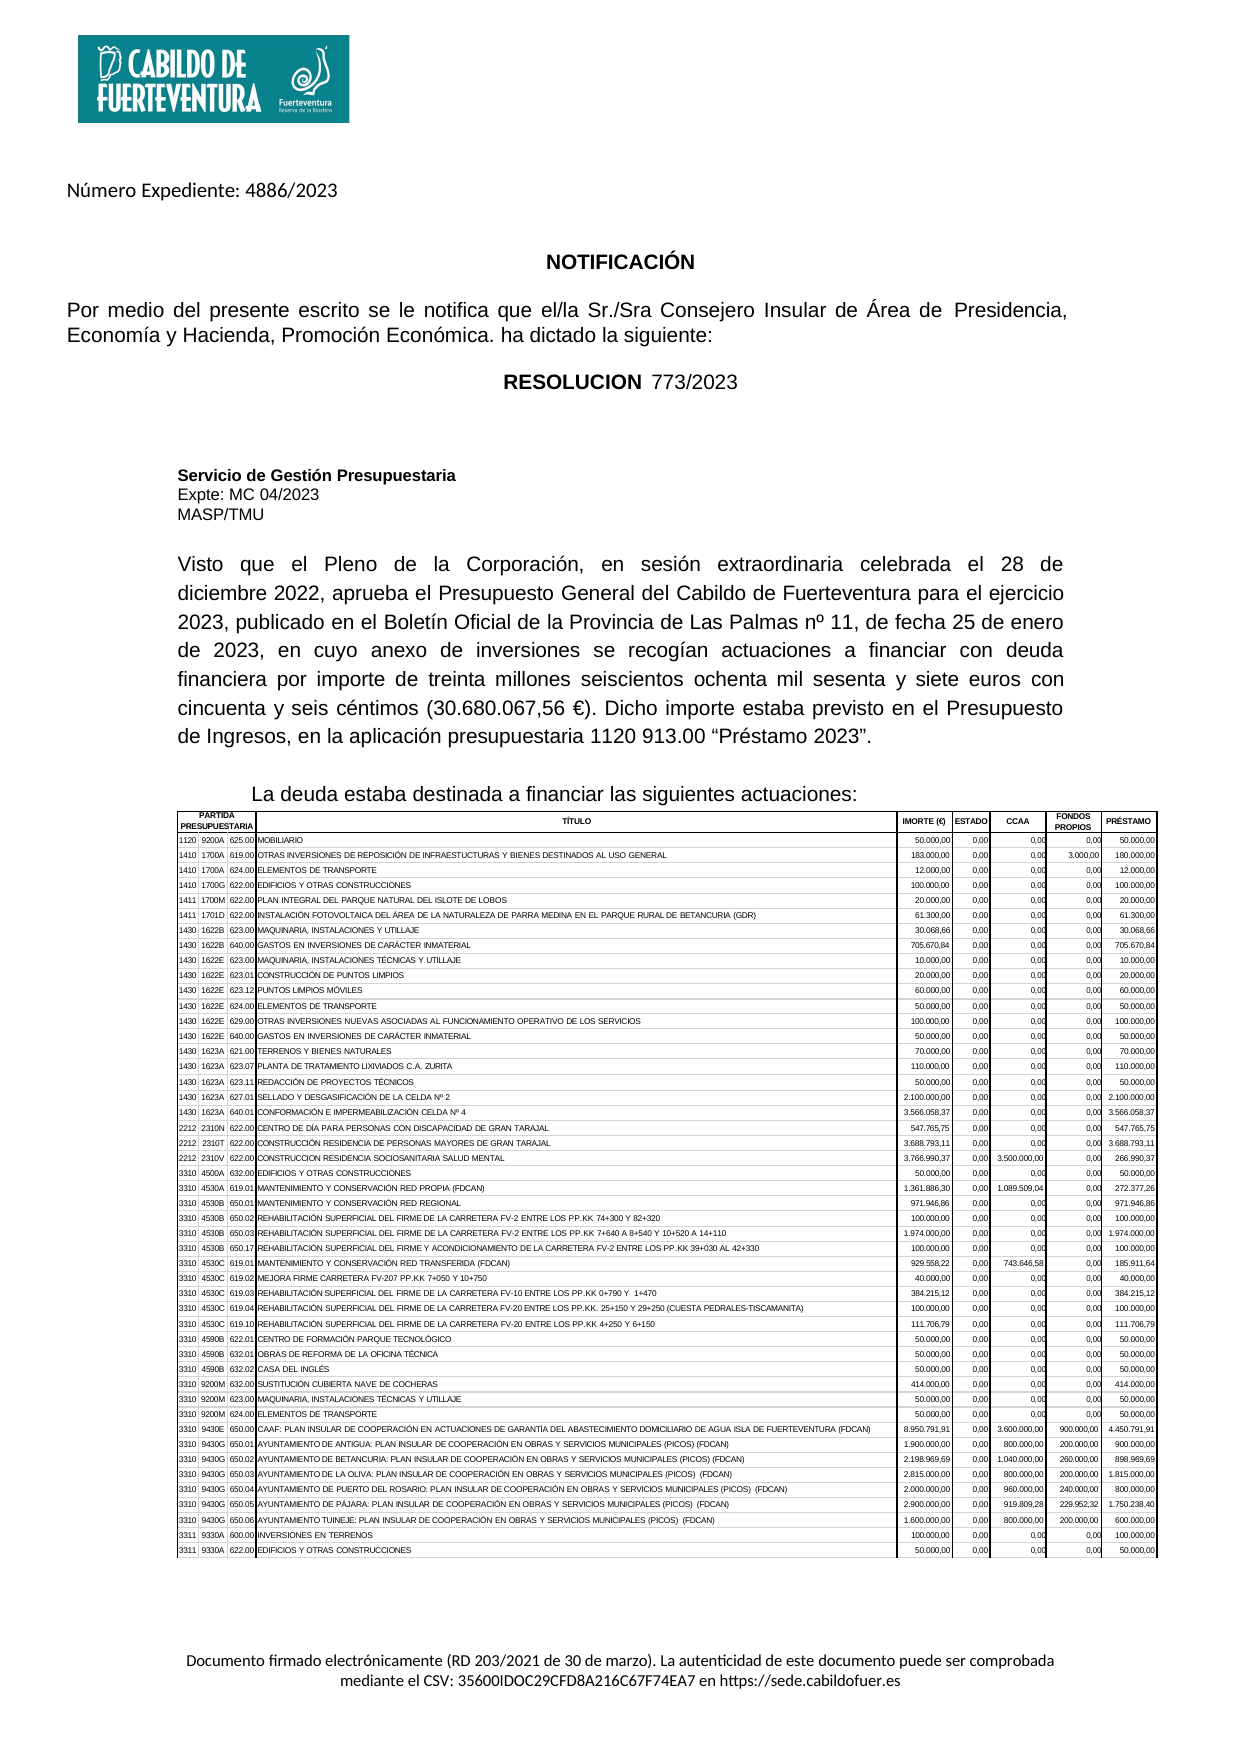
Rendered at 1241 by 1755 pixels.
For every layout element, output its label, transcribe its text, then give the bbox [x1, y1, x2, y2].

table_cell 0,00 [953, 909, 989, 923]
table_cell 1430 [178, 939, 198, 953]
table_cell 0,00 [991, 1029, 1045, 1043]
subtitle NOTIFICACIÓN [501, 250, 740, 274]
table_cell 40.000,00 [1102, 1272, 1156, 1286]
table_cell 1410 [178, 848, 198, 862]
table_cell 1.600.000,00 [898, 1513, 952, 1527]
table_cell 1622E [199, 984, 227, 998]
table_cell 4530C [199, 1287, 227, 1301]
table_cell 0,00 [953, 1242, 989, 1256]
table_cell 4590B [199, 1347, 227, 1361]
table_cell 623.07 [228, 1059, 255, 1074]
table_cell 3310 [178, 1393, 198, 1406]
table_cell 4590B [199, 1332, 227, 1346]
table_cell 0,00 [1047, 1075, 1101, 1090]
table_cell 2212 [178, 1136, 198, 1150]
table_cell 705.670,84 [1102, 939, 1156, 953]
table_cell PLANTA DE TRATAMIENTO LIXIVIADOS C.A. ZURITA [257, 1059, 896, 1074]
table_cell 3310 [178, 1347, 198, 1361]
table_cell 1622B [199, 939, 227, 953]
table_cell 3310 [178, 1498, 198, 1512]
table_cell 0,00 [1047, 878, 1101, 892]
table_cell 1623A [199, 1044, 227, 1058]
table_cell 0,00 [991, 1075, 1045, 1090]
table_cell 650.03 [228, 1468, 255, 1482]
text La deuda estaba destinada a financiar las siguientes actuaciones: [251, 782, 1170, 806]
table_cell 3.000,00 [1047, 848, 1101, 862]
table_cell 1.089.509,04 [991, 1181, 1045, 1195]
table_cell 110.000,00 [898, 1059, 952, 1074]
table_cell 0,00 [991, 1347, 1045, 1361]
table_cell 0,00 [1047, 924, 1101, 938]
table_cell EDIFICIOS Y OTRAS CONSTRUCCIONES [257, 1166, 896, 1180]
table_cell 100.000,00 [1102, 1302, 1156, 1316]
table_cell 3.688.793,11 [898, 1136, 952, 1150]
table_cell 50.000,00 [1102, 1408, 1156, 1422]
table_cell 50.000,00 [1102, 1166, 1156, 1180]
table_cell 0,00 [953, 894, 989, 907]
table_cell 1430 [178, 1029, 198, 1043]
table_cell 9200M [199, 1377, 227, 1391]
table_cell 3310 [178, 1317, 198, 1331]
table_cell 50.000,00 [1102, 1393, 1156, 1406]
table_cell 0,00 [1047, 1014, 1101, 1028]
table_cell 0,00 [1047, 1211, 1101, 1226]
table_cell AYUNTAMIENTO DE LA OLIVA: PLAN INSULAR DE COOPERACIÓN EN OBRAS Y SERVICIOS MUNICIPALES (PICOS) (FDCAN) [257, 1468, 896, 1482]
table_cell 200.000,00 [1047, 1513, 1101, 1527]
table_cell 4530B [199, 1242, 227, 1256]
table_cell 3310 [178, 1181, 198, 1195]
table_cell 3.566.058,37 [898, 1106, 952, 1120]
table_cell 1700G [199, 878, 227, 892]
table_cell 100.000,00 [898, 1242, 952, 1256]
table_cell 0,00 [991, 909, 1045, 923]
table_cell 622.00 [228, 894, 255, 907]
table_cell 621.00 [228, 1044, 255, 1058]
table_cell 3310 [178, 1287, 198, 1301]
table_cell 1.750.238,40 [1102, 1498, 1156, 1512]
table_cell 61.300,00 [1102, 909, 1156, 923]
table_cell 50.000,00 [898, 1332, 952, 1346]
table_cell 0,00 [1047, 1196, 1101, 1210]
table_cell 183.000,00 [898, 848, 952, 862]
table_cell 20.000,00 [1102, 894, 1156, 907]
table_cell 640.01 [228, 1106, 255, 1120]
table_cell 1430 [178, 1075, 198, 1090]
table_cell 0,00 [953, 1347, 989, 1361]
table_cell REDACCIÓN DE PROYECTOS TÉCNICOS [257, 1075, 896, 1090]
table_cell 1430 [178, 1106, 198, 1120]
text Servicio de Gestión Presupuestaria [177, 466, 1170, 485]
table_cell 0,00 [953, 1196, 989, 1210]
table_cell 3310 [178, 1332, 198, 1346]
table_cell 1622E [199, 1014, 227, 1028]
table_cell 632.02 [228, 1362, 255, 1376]
table_cell 0,00 [1047, 894, 1101, 907]
table_cell 272.377,26 [1102, 1181, 1156, 1195]
table_cell 0,00 [953, 1332, 989, 1346]
table_cell 10.000,00 [1102, 954, 1156, 968]
table_cell 240.000,00 [1047, 1483, 1101, 1497]
table_cell 0,00 [1047, 1121, 1101, 1135]
table_cell 0,00 [953, 1121, 989, 1135]
table_cell 61.300,00 [898, 909, 952, 923]
table_cell 619.02 [228, 1272, 255, 1286]
table_cell ELEMENTOS DE TRANSPORTE [257, 1000, 896, 1013]
table_cell 1623A [199, 1106, 227, 1120]
table_cell 30.068,66 [1102, 924, 1156, 938]
table_cell 1430 [178, 954, 198, 968]
table_cell 0,00 [1047, 1528, 1101, 1542]
table_cell 1623A [199, 1075, 227, 1090]
table_cell 0,00 [1047, 1317, 1101, 1331]
table_cell 0,00 [991, 1302, 1045, 1316]
table_cell 919.809,28 [991, 1498, 1045, 1512]
table_cell 3.566.058,37 [1102, 1106, 1156, 1120]
table_cell 3311 [178, 1528, 198, 1542]
table_cell MAQUINARIA, INSTALACIONES TÉCNICAS Y UTILLAJE [257, 1393, 896, 1406]
table_cell GASTOS EN INVERSIONES DE CARÁCTER INMATERIAL [257, 1029, 896, 1043]
table_cell 0,00 [1047, 1136, 1101, 1150]
table_cell 2310N [199, 1121, 227, 1135]
text Número Expediente: 4886/2023 [67, 177, 1170, 203]
table_cell MEJORA FIRME CARRETERA FV-207 PP.KK 7+050 Y 10+750 [257, 1272, 896, 1286]
table_cell 50.000,00 [1102, 1000, 1156, 1013]
table_cell 0,00 [953, 1106, 989, 1120]
table_cell 0,00 [953, 1543, 989, 1557]
table_cell 650.04 [228, 1483, 255, 1497]
table_cell 640.00 [228, 939, 255, 953]
table_cell 12.000,00 [1102, 863, 1156, 877]
table_cell 619.04 [228, 1302, 255, 1316]
table_cell 0,00 [1047, 1242, 1101, 1256]
table_cell 1.900.000,00 [898, 1438, 952, 1452]
table_cell 971.946,86 [898, 1196, 952, 1210]
table_cell CONSTRUCCIÓN DE PUNTOS LIMPIOS [257, 969, 896, 983]
table_cell 0,00 [1047, 954, 1101, 968]
table_cell INVERSIONES EN TERRENOS [257, 1528, 896, 1542]
table_cell 3310 [178, 1468, 198, 1482]
table_cell 2310V [199, 1151, 227, 1165]
table_cell 650.03 [228, 1227, 255, 1241]
table_cell 0,00 [991, 1543, 1045, 1557]
table_cell 0,00 [1047, 1393, 1101, 1406]
table_cell EDIFICIOS Y OTRAS CONSTRUCCIONES [257, 878, 896, 892]
table_cell 0,00 [953, 1091, 989, 1105]
table_cell 50.000,00 [898, 833, 952, 847]
table_header TÍTULO [257, 812, 896, 832]
table_cell 600.00 [228, 1528, 255, 1542]
table_cell 3310 [178, 1302, 198, 1316]
table_cell 60.000,00 [898, 984, 952, 998]
table_cell MAQUINARIA, INSTALACIONES Y UTILLAJE [257, 924, 896, 938]
table_cell 9430G [199, 1513, 227, 1527]
table_cell 100.000,00 [898, 1302, 952, 1316]
table_cell 9430G [199, 1498, 227, 1512]
table_cell 1622E [199, 1029, 227, 1043]
table_cell 623.00 [228, 954, 255, 968]
table_cell 1411 [178, 894, 198, 907]
table_cell 3310 [178, 1483, 198, 1497]
table_cell 1.815.000,00 [1102, 1468, 1156, 1482]
table_cell 3310 [178, 1242, 198, 1256]
table_cell 900.000,00 [1047, 1423, 1101, 1437]
table_cell 2310T [199, 1136, 227, 1150]
table_cell 650.02 [228, 1453, 255, 1467]
table_cell 0,00 [991, 984, 1045, 998]
table_cell 0,00 [1047, 1181, 1101, 1195]
table_cell 1430 [178, 1059, 198, 1074]
table_cell 800.000,00 [991, 1438, 1045, 1452]
table_cell 1430 [178, 984, 198, 998]
table_cell 0,00 [1047, 1332, 1101, 1346]
table_cell 3310 [178, 1211, 198, 1226]
table_cell 0,00 [953, 833, 989, 847]
table_cell 0,00 [991, 1272, 1045, 1286]
table_cell ELEMENTOS DE TRANSPORTE [257, 863, 896, 877]
table_cell 624.00 [228, 1000, 255, 1013]
table_cell 632.00 [228, 1377, 255, 1391]
table_cell 0,00 [991, 1332, 1045, 1346]
table_cell 0,00 [1047, 1227, 1101, 1241]
table_cell 2.815.000,00 [898, 1468, 952, 1482]
table_cell PUNTOS LIMPIOS MÓVILES [257, 984, 896, 998]
table_cell 40.000,00 [898, 1272, 952, 1286]
table_cell 3311 [178, 1543, 198, 1557]
table_cell 2212 [178, 1151, 198, 1165]
table_cell 0,00 [953, 1483, 989, 1497]
table_cell 30.068,66 [898, 924, 952, 938]
table_cell 0,00 [991, 954, 1045, 968]
table_cell 0,00 [953, 1468, 989, 1482]
table_cell 0,00 [953, 1014, 989, 1028]
table_cell 0,00 [953, 1453, 989, 1467]
table_cell 623.00 [228, 1393, 255, 1406]
table_cell 110.000,00 [1102, 1059, 1156, 1074]
table_cell 70.000,00 [898, 1044, 952, 1058]
table_cell 3310 [178, 1257, 198, 1271]
table_cell 0,00 [991, 1227, 1045, 1241]
table_cell 4530C [199, 1257, 227, 1271]
table_cell 0,00 [1047, 1106, 1101, 1120]
table_cell 20.000,00 [1102, 969, 1156, 983]
table_cell SUSTITUCIÓN CUBIERTA NAVE DE COCHERAS [257, 1377, 896, 1391]
table_cell REHABILITACIÓN SUPERFICIAL DEL FIRME DE LA CARRETERA FV-10 ENTRE LOS PP.KK 0+790 Y 1+470 [257, 1287, 896, 1301]
table_cell 414.000,00 [898, 1377, 952, 1391]
table_cell 625.00 [228, 833, 255, 847]
table_cell 0,00 [953, 1044, 989, 1058]
table_cell 0,00 [991, 969, 1045, 983]
table_cell 1430 [178, 969, 198, 983]
text Por medio del presente escrito se le notifica que el/la Sr./Sra Consejero Insular de Área de Presidencia, Economía y Hacienda, Promoción Económica. ha dictado la siguiente: [67, 298, 1164, 346]
table_cell 0,00 [991, 1317, 1045, 1331]
table_cell 632.00 [228, 1166, 255, 1180]
table_cell 0,00 [1047, 833, 1101, 847]
table_header ESTADO [953, 812, 989, 832]
table_cell 260.000,00 [1047, 1453, 1101, 1467]
table_cell 0,00 [991, 848, 1045, 862]
table_cell 0,00 [1047, 1151, 1101, 1165]
table_cell 0,00 [953, 848, 989, 862]
table_cell 1622B [199, 924, 227, 938]
table_cell 0,00 [991, 878, 1045, 892]
table_cell 1622E [199, 954, 227, 968]
table_cell 50.000,00 [1102, 1029, 1156, 1043]
table_cell 50.000,00 [1102, 1347, 1156, 1361]
table_cell 0,00 [953, 1257, 989, 1271]
table_cell 960.000,00 [991, 1483, 1045, 1497]
table_cell AYUNTAMIENTO DE PÁJARA: PLAN INSULAR DE COOPERACIÓN EN OBRAS Y SERVICIOS MUNICIPALES (PICOS) (FDCAN) [257, 1498, 896, 1512]
table_cell 111.706,79 [1102, 1317, 1156, 1331]
table_cell 547.765,75 [1102, 1121, 1156, 1135]
table_cell 800.000,00 [991, 1468, 1045, 1482]
table_cell 0,00 [953, 969, 989, 983]
table_cell REHABILITACIÓN SUPERFICIAL DEL FIRME Y ACONDICIONAMIENTO DE LA CARRETERA FV-2 ENTRE LOS PP.KK 39+030 AL 42+330 [257, 1242, 896, 1256]
table_cell 1430 [178, 1044, 198, 1058]
table_cell 623.00 [228, 924, 255, 938]
table_cell 0,00 [953, 1302, 989, 1316]
table_cell 1430 [178, 1000, 198, 1013]
table_cell 2.000.000,00 [898, 1483, 952, 1497]
table_cell 9200A [199, 833, 227, 847]
table_cell 0,00 [953, 939, 989, 953]
table_cell 4530B [199, 1227, 227, 1241]
table_cell 0,00 [991, 1393, 1045, 1406]
table_cell 0,00 [991, 1377, 1045, 1391]
table_cell 0,00 [1047, 1272, 1101, 1286]
table_cell 50.000,00 [898, 1408, 952, 1422]
table_cell 1.974.000,00 [1102, 1227, 1156, 1241]
table_cell 800.000,00 [991, 1513, 1045, 1527]
table_cell 384.215,12 [898, 1287, 952, 1301]
table_cell 0,00 [991, 1408, 1045, 1422]
table_cell 3310 [178, 1166, 198, 1180]
table_cell 650.01 [228, 1438, 255, 1452]
table_cell 50.000,00 [898, 1166, 952, 1180]
table_cell 384.215,12 [1102, 1287, 1156, 1301]
table_cell 0,00 [953, 1498, 989, 1512]
table_cell 3.500.000,00 [991, 1151, 1045, 1165]
table_cell 60.000,00 [1102, 984, 1156, 998]
table_cell 619.03 [228, 1287, 255, 1301]
table_cell 3310 [178, 1438, 198, 1452]
table_cell 3310 [178, 1513, 198, 1527]
table_cell 0,00 [991, 863, 1045, 877]
table_cell 100.000,00 [898, 1211, 952, 1226]
table_header PRÉSTAMO [1102, 812, 1156, 832]
table_cell 0,00 [953, 863, 989, 877]
table_cell 0,00 [1047, 1287, 1101, 1301]
table_cell 0,00 [953, 1136, 989, 1150]
table_cell 1700A [199, 848, 227, 862]
table_cell 0,00 [953, 1181, 989, 1195]
table_cell 622.00 [228, 1136, 255, 1150]
table_cell 0,00 [991, 833, 1045, 847]
table_cell 1430 [178, 1091, 198, 1105]
table_cell 0,00 [991, 1287, 1045, 1301]
table_cell CAAF: PLAN INSULAR DE COOPERACIÓN EN ACTUACIONES DE GARANTÍA DEL ABASTECIMIENTO DOMICILIARIO DE AGUA ISLA DE FUERTEVENTURA (FDCAN) [257, 1423, 896, 1437]
table_cell 0,00 [991, 924, 1045, 938]
table_cell 0,00 [953, 1438, 989, 1452]
table_cell 1622E [199, 1000, 227, 1013]
table_cell 650.00 [228, 1423, 255, 1437]
table_cell 0,00 [1047, 1377, 1101, 1391]
table_cell REHABILITACIÓN SUPERFICIAL DEL FIRME DE LA CARRETERA FV-2 ENTRE LOS PP.KK 7+640 A 8+540 Y 10+520 A 14+110 [257, 1227, 896, 1241]
table_cell MANTENIMIENTO Y CONSERVACIÓN RED REGIONAL [257, 1196, 896, 1210]
table_cell 50.000,00 [898, 1000, 952, 1013]
table_cell 650.02 [228, 1211, 255, 1226]
table_cell 0,00 [953, 1059, 989, 1074]
table_cell 0,00 [1047, 1000, 1101, 1013]
table_cell 0,00 [991, 1000, 1045, 1013]
table_cell 622.00 [228, 1121, 255, 1135]
table_cell 650.05 [228, 1498, 255, 1512]
table_cell 640.00 [228, 1029, 255, 1043]
table_cell 0,00 [991, 1166, 1045, 1180]
table_cell 0,00 [953, 984, 989, 998]
table_cell MOBILIARIO [257, 833, 896, 847]
table_cell 743.646,58 [991, 1257, 1045, 1271]
table_cell 50.000,00 [1102, 1332, 1156, 1346]
table_cell AYUNTAMIENTO TUINEJE: PLAN INSULAR DE COOPERACIÓN EN OBRAS Y SERVICIOS MUNICIPALES (PICOS) (FDCAN) [257, 1513, 896, 1527]
table_cell 0,00 [953, 1029, 989, 1043]
table_cell 0,00 [953, 1075, 989, 1090]
table_cell 200.000,00 [1047, 1468, 1101, 1482]
table_cell 50.000,00 [898, 1347, 952, 1361]
table_cell 3310 [178, 1272, 198, 1286]
table_cell 4530C [199, 1317, 227, 1331]
table_cell 100.000,00 [1102, 1014, 1156, 1028]
table_cell 3.688.793,11 [1102, 1136, 1156, 1150]
table_cell 50.000,00 [898, 1029, 952, 1043]
table_cell CONSTRUCCIÓN RESIDENCIA DE PERSONAS MAYORES DE GRAN TARAJAL [257, 1136, 896, 1150]
table_cell ELEMENTOS DE TRANSPORTE [257, 1408, 896, 1422]
table_cell 800.000,00 [1102, 1483, 1156, 1497]
table_cell 0,00 [991, 1362, 1045, 1376]
table_cell 624.00 [228, 1408, 255, 1422]
table_cell 3310 [178, 1196, 198, 1210]
table_cell 2.100.000,00 [1102, 1091, 1156, 1105]
table_cell 1701D [199, 909, 227, 923]
table_cell 622.00 [228, 1543, 255, 1557]
table_cell 2.198.969,69 [898, 1453, 952, 1467]
table_cell 0,00 [953, 954, 989, 968]
table_cell 0,00 [953, 1211, 989, 1226]
table_cell 0,00 [1047, 863, 1101, 877]
table_cell 622.00 [228, 1151, 255, 1165]
table_cell 0,00 [953, 924, 989, 938]
table_header PARTIDA PRESUPUESTARIA [178, 812, 255, 832]
table_cell 0,00 [1047, 1257, 1101, 1271]
table_cell 622.00 [228, 878, 255, 892]
table_cell 0,00 [953, 1528, 989, 1542]
table_cell 600.000,00 [1102, 1513, 1156, 1527]
table_cell 3310 [178, 1227, 198, 1241]
table_cell 9430G [199, 1483, 227, 1497]
table_cell EDIFICIOS Y OTRAS CONSTRUCCIONES [257, 1543, 896, 1557]
table_cell 1700A [199, 863, 227, 877]
table_cell 624.00 [228, 863, 255, 877]
table_cell 100.000,00 [1102, 1211, 1156, 1226]
table_cell 0,00 [991, 1091, 1045, 1105]
table_cell 3310 [178, 1377, 198, 1391]
table_cell 50.000,00 [898, 1075, 952, 1090]
table_cell 1410 [178, 863, 198, 877]
table_cell AYUNTAMIENTO DE PUERTO DEL ROSARIO: PLAN INSULAR DE COOPERACIÓN EN OBRAS Y SERVICIOS MUNICIPALES (PICOS) (FDCAN) [257, 1483, 896, 1497]
table_cell 100.000,00 [1102, 1528, 1156, 1542]
table_cell CENTRO DE FORMACIÓN PARQUE TECNOLÓGICO [257, 1332, 896, 1346]
table_cell 0,00 [1047, 1347, 1101, 1361]
table_cell 619.00 [228, 848, 255, 862]
table_cell 50.000,00 [898, 1362, 952, 1376]
table_cell 4530C [199, 1302, 227, 1316]
table_cell 0,00 [991, 1106, 1045, 1120]
table_cell 4.450.791,91 [1102, 1423, 1156, 1437]
text Expte: MC 04/2023 MASP/TMU [177, 485, 404, 523]
table_cell 0,00 [1047, 1091, 1101, 1105]
table_cell 100.000,00 [898, 1528, 952, 1542]
table_cell 0,00 [991, 1014, 1045, 1028]
table_cell 12.000,00 [898, 863, 952, 877]
table_cell 3310 [178, 1362, 198, 1376]
table_cell 623.01 [228, 969, 255, 983]
table_cell 1.040.000,00 [991, 1453, 1045, 1467]
table_cell 0,00 [991, 939, 1045, 953]
table_cell CENTRO DE DÍA PARA PERSONAS CON DISCAPACIDAD DE GRAN TARAJAL [257, 1121, 896, 1135]
table_cell 0,00 [1047, 1044, 1101, 1058]
table_cell 0,00 [991, 1136, 1045, 1150]
table_cell MANTENIMIENTO Y CONSERVACIÓN RED PROPIA (FDCAN) [257, 1181, 896, 1195]
table_cell MANTENIMIENTO Y CONSERVACIÓN RED TRANSFERIDA (FDCAN) [257, 1257, 896, 1271]
table_cell 0,00 [953, 1151, 989, 1165]
table_cell 229.952,32 [1047, 1498, 1101, 1512]
table_cell MAQUINARIA, INSTALACIONES TÉCNICAS Y UTILLAJE [257, 954, 896, 968]
table_cell 4530A [199, 1181, 227, 1195]
table_cell 898.969,69 [1102, 1453, 1156, 1467]
table_cell 0,00 [953, 1166, 989, 1180]
table_cell 0,00 [991, 1196, 1045, 1210]
table_cell 3310 [178, 1408, 198, 1422]
table_cell 100.000,00 [1102, 1242, 1156, 1256]
table_cell 0,00 [991, 1211, 1045, 1226]
table_cell 9330A [199, 1528, 227, 1542]
table_cell 20.000,00 [898, 969, 952, 983]
table_cell 0,00 [1047, 984, 1101, 998]
table_cell 0,00 [991, 1044, 1045, 1058]
table_cell OBRAS DE REFORMA DE LA OFICINA TÉCNICA [257, 1347, 896, 1361]
table_cell 0,00 [953, 1317, 989, 1331]
table_cell AYUNTAMIENTO DE BETANCURIA: PLAN INSULAR DE COOPERACIÓN EN OBRAS Y SERVICIOS MUNICIPALES (PICOS) (FDCAN) [257, 1453, 896, 1467]
table_cell 0,00 [1047, 939, 1101, 953]
table_cell 185.911,64 [1102, 1257, 1156, 1271]
table_cell 4530C [199, 1272, 227, 1286]
table_cell 1411 [178, 909, 198, 923]
table_cell 100.000,00 [898, 878, 952, 892]
table_cell 0,00 [953, 1377, 989, 1391]
table_cell 0,00 [991, 1242, 1045, 1256]
table_cell 1430 [178, 924, 198, 938]
table_cell 4530B [199, 1196, 227, 1210]
table_cell 650.06 [228, 1513, 255, 1527]
table_cell 0,00 [1047, 1408, 1101, 1422]
table_cell CONSTRUCCION RESIDENCIA SOCIOSANITARIA SALUD MENTAL [257, 1151, 896, 1165]
table_cell 9430G [199, 1453, 227, 1467]
table_cell 1.974.000,00 [898, 1227, 952, 1241]
table_cell 50.000,00 [898, 1543, 952, 1557]
table_cell 632.01 [228, 1347, 255, 1361]
table_cell 1700M [199, 894, 227, 907]
table_cell 0,00 [1047, 1166, 1101, 1180]
table_cell 4530B [199, 1211, 227, 1226]
table_cell 0,00 [953, 1287, 989, 1301]
table_cell 619.01 [228, 1181, 255, 1195]
table_cell 0,00 [1047, 1059, 1101, 1074]
table_cell 50.000,00 [1102, 1543, 1156, 1557]
table_cell PLAN INTEGRAL DEL PARQUE NATURAL DEL ISLOTE DE LOBOS [257, 894, 896, 907]
table_cell 622.01 [228, 1332, 255, 1346]
table_cell 1120 [178, 833, 198, 847]
table_cell 0,00 [991, 1059, 1045, 1074]
table_cell 0,00 [953, 1408, 989, 1422]
table_cell 619.01 [228, 1257, 255, 1271]
table_cell 929.558,22 [898, 1257, 952, 1271]
text Visto que el Pleno de la Corporación, en sesión extraordinaria celebrada el 28 de diciembre 2022, aprueba el Presupuesto General del Cabildo de Fuerteventura para el ejercicio 2023, publicado en el Boletín Oficial de la Provincia de Las Palmas nº 11, de fecha 25 de enero de 2023, en cuyo anexo de inversiones se recogían actuaciones a financiar con deuda financiera por importe de treinta millones seiscientos ochenta mil sesenta y siete euros con cincuenta y seis céntimos (30.680.067,56 €). Dicho importe estaba previsto en el Presupuesto de Ingresos, en la aplicación presupuestaria 1120 913.00 “Préstamo 2023”. [177, 552, 1064, 748]
table_cell REHABILITACIÓN SUPERFICIAL DEL FIRME DE LA CARRETERA FV-2 ENTRE LOS PP.KK 74+300 Y 82+320 [257, 1211, 896, 1226]
table_cell 20.000,00 [898, 894, 952, 907]
table_cell 4590B [199, 1362, 227, 1376]
table_cell 0,00 [953, 1227, 989, 1241]
table_cell CONFORMACIÓN E IMPERMEABILIZACIÓN CELDA Nº 4 [257, 1106, 896, 1120]
table_cell 0,00 [1047, 1362, 1101, 1376]
table_cell 266.990,37 [1102, 1151, 1156, 1165]
table_cell 50.000,00 [1102, 1362, 1156, 1376]
table_cell 414.000,00 [1102, 1377, 1156, 1391]
table_cell INSTALACIÓN FOTOVOLTAICA DEL ÁREA DE LA NATURALEZA DE PARRA MEDINA EN EL PARQUE RURAL DE BETANCURIA (GDR) [257, 909, 896, 923]
table_cell 900.000,00 [1102, 1438, 1156, 1452]
table_cell 200.000,00 [1047, 1438, 1101, 1452]
table_cell 3310 [178, 1453, 198, 1467]
table_cell 2212 [178, 1121, 198, 1135]
table_cell 1622E [199, 969, 227, 983]
table_cell 650.17 [228, 1242, 255, 1256]
table_cell 9200M [199, 1393, 227, 1406]
table_cell 3310 [178, 1423, 198, 1437]
table_cell 50.000,00 [898, 1393, 952, 1406]
table_cell 1623A [199, 1091, 227, 1105]
table_cell 8.950.791,91 [898, 1423, 952, 1437]
table_cell TERRENOS Y BIENES NATURALES [257, 1044, 896, 1058]
table_cell REHABILITACIÓN SUPERFICIAL DEL FIRME DE LA CARRETERA FV-20 ENTRE LOS PP.KK. 25+150 Y 29+250 (CUESTA PEDRALES-TISCAMANITA) [257, 1302, 896, 1316]
table_cell 547.765,75 [898, 1121, 952, 1135]
text RESOLUCION 773/2023 [501, 370, 740, 394]
table_cell 623.11 [228, 1075, 255, 1090]
table_cell 1.361.886,30 [898, 1181, 952, 1195]
table_cell 627.01 [228, 1091, 255, 1105]
table_cell 623.12 [228, 984, 255, 998]
table_cell CASA DEL INGLÉS [257, 1362, 896, 1376]
table_cell 50.000,00 [1102, 1075, 1156, 1090]
table_cell 1410 [178, 878, 198, 892]
table_cell 9430G [199, 1438, 227, 1452]
table_cell 100.000,00 [898, 1014, 952, 1028]
table_cell 0,00 [953, 1362, 989, 1376]
table_cell 0,00 [1047, 1029, 1101, 1043]
table_header IMORTE (€) [898, 812, 952, 832]
table_cell 3.600.000,00 [991, 1423, 1045, 1437]
table_cell 622.00 [228, 909, 255, 923]
table_cell 971.946,86 [1102, 1196, 1156, 1210]
table_cell 3.766.990,37 [898, 1151, 952, 1165]
table_cell 629.00 [228, 1014, 255, 1028]
table_cell 0,00 [953, 878, 989, 892]
table_cell 0,00 [991, 894, 1045, 907]
table_cell 1430 [178, 1014, 198, 1028]
table_cell 0,00 [953, 1393, 989, 1406]
table_cell 0,00 [1047, 969, 1101, 983]
table_cell 705.670,84 [898, 939, 952, 953]
table_cell 0,00 [953, 1513, 989, 1527]
table_cell 0,00 [1047, 909, 1101, 923]
table_cell 111.706,79 [898, 1317, 952, 1331]
table_cell 619.10 [228, 1317, 255, 1331]
table_cell SELLADO Y DESGASIFICACIÓN DE LA CELDA Nº 2 [257, 1091, 896, 1105]
table_cell 0,00 [991, 1528, 1045, 1542]
table_cell AYUNTAMIENTO DE ANTIGUA: PLAN INSULAR DE COOPERACIÓN EN OBRAS Y SERVICIOS MUNICIPALES (PICOS) (FDCAN) [257, 1438, 896, 1452]
table_cell OTRAS INVERSIONES NUEVAS ASOCIADAS AL FUNCIONAMIENTO OPERATIVO DE LOS SERVICIOS [257, 1014, 896, 1028]
table_cell 10.000,00 [898, 954, 952, 968]
table_header CCAA [991, 812, 1045, 832]
table_cell OTRAS INVERSIONES DE REPOSICIÓN DE INFRAESTUCTURAS Y BIENES DESTINADOS AL USO GENERAL [257, 848, 896, 862]
table_cell 180.000,00 [1102, 848, 1156, 862]
table_cell 9200M [199, 1408, 227, 1422]
table_cell 4500A [199, 1166, 227, 1180]
table_cell 100.000,00 [1102, 878, 1156, 892]
table_cell GASTOS EN INVERSIONES DE CARÁCTER INMATERIAL [257, 939, 896, 953]
table_cell 9430G [199, 1468, 227, 1482]
table_cell 0,00 [1047, 1302, 1101, 1316]
table_cell 0,00 [991, 1121, 1045, 1135]
table_cell 2.100.000,00 [898, 1091, 952, 1105]
table_cell 0,00 [953, 1423, 989, 1437]
table_cell 0,00 [1047, 1543, 1101, 1557]
table_cell 0,00 [953, 1000, 989, 1013]
table_cell 650.01 [228, 1196, 255, 1210]
table_cell 9330A [199, 1543, 227, 1557]
table_cell 0,00 [953, 1272, 989, 1286]
table_cell 1623A [199, 1059, 227, 1074]
table_cell 50.000,00 [1102, 833, 1156, 847]
table_header FONDOS PROPIOS [1047, 812, 1101, 832]
table_cell 2.900.000,00 [898, 1498, 952, 1512]
table_cell 9430E [199, 1423, 227, 1437]
table_cell REHABILITACIÓN SUPERFICIAL DEL FIRME DE LA CARRETERA FV-20 ENTRE LOS PP.KK 4+250 Y 6+150 [257, 1317, 896, 1331]
table_cell 70.000,00 [1102, 1044, 1156, 1058]
